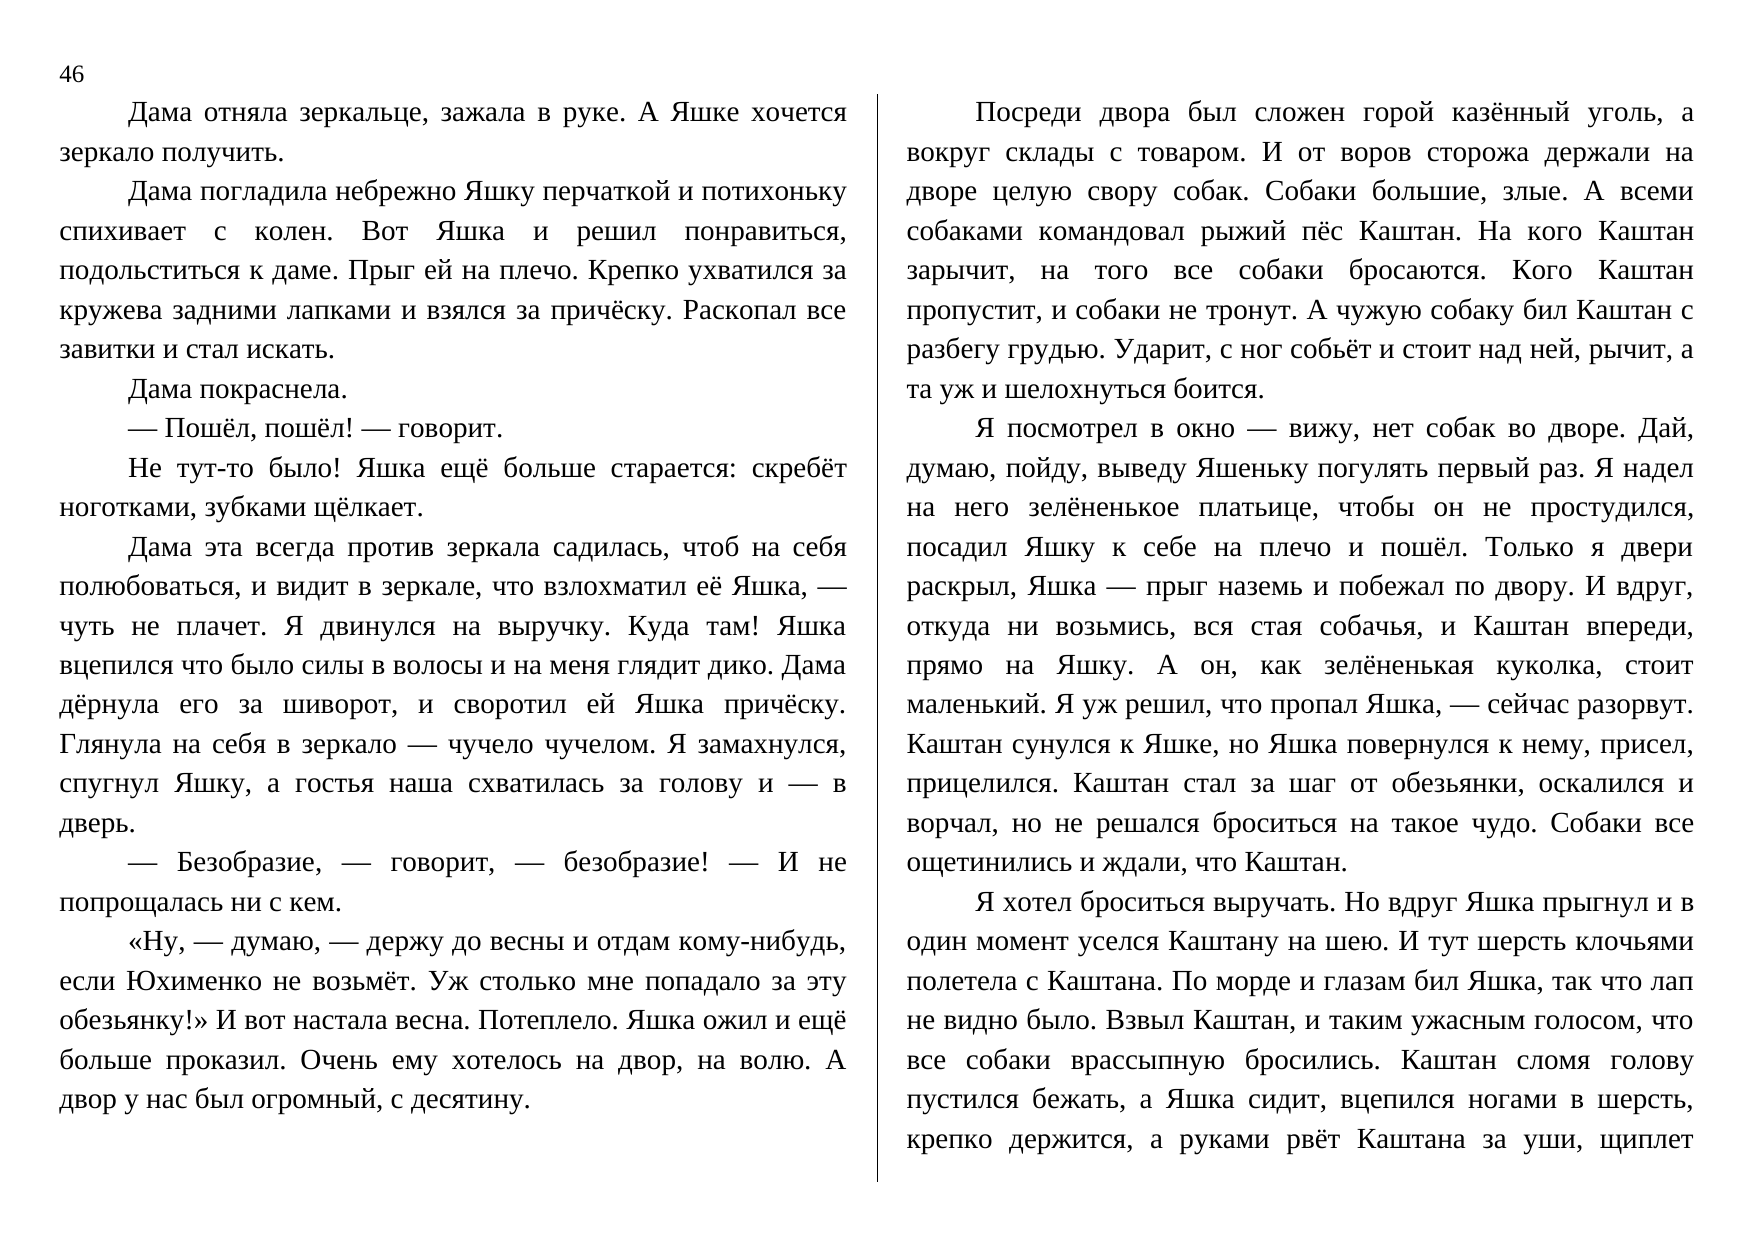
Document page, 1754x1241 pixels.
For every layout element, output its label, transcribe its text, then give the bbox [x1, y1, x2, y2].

text «Ну, — думаю, — держу до весны и отдам кому-нибудь, если Юхименко не возьмёт. Уж столько мне попадало за эту обезьянку!» И вот настала весна. Потеплело. Яшка ожил и ещё больше проказил. Очень ему хотелось на двор, на волю. А двор у нас был огромный, с десятину. [59, 923, 847, 1115]
text Я хотел броситься выручать. Но вдруг Яшка прыгнул и в один момент уселся Каштану на шею. И тут шерсть клочьями полетела с Каштана. По морде и глазам бил Яшка, так что лап не видно было. Взвыл Каштан, и таким ужасным голосом, что все собаки врассыпную бросились. Каштан сломя голову пустился бежать, а Яшка сидит, вцепился ногами в шерсть, крепко держится, а руками рвёт Каштана за уши, щиплет [906, 884, 1695, 1154]
text Посреди двора был сложен горой казённый уголь, а вокруг склады с товаром. И от воров сторожа держали на дворе целую свору собак. Собаки большие, злые. А всеми собаками командовал рыжий пёс Каштан. На кого Каштан зарычит, на того все собаки бросаются. Кого Каштан пропустит, и собаки не тронут. А чужую собаку бил Каштан с разбегу грудью. Ударит, с ног собьёт и стоит над ней, рычит, а та уж и шелохнуться боится. [906, 94, 1695, 404]
text Дама погладила небрежно Яшку перчаткой и потихоньку спихивает с колен. Вот Яшка и решил понравиться, подольститься к даме. Прыг ей на плечо. Крепко ухватился за кружева задними лапками и взялся за причёску. Раскопал все завитки и стал искать. [59, 173, 847, 365]
text — Безобразие, — говорит, — безобразие! — И не попрощалась ни с кем. [59, 844, 847, 918]
text Я посмотрел в окно — вижу, нет собак во дворе. Дай, думаю, пойду, выведу Яшеньку погулять первый раз. Я надел на него зелёненькое платьице, чтобы он не простудился, посадил Яшку к себе на плечо и пошёл. Только я двери раскрыл, Яшка — прыг наземь и побежал по двору. И вдруг, откуда ни возьмись, вся стая собачья, и Каштан впереди, прямо на Яшку. А он, как зелёненькая куколка, стоит маленький. Я уж решил, что пропал Яшка, — сейчас разорвут. Каштан сунулся к Яшке, но Яшка повернулся к нему, присел, прицелился. Каштан стал за шаг от обезьянки, оскалился и ворчал, но не решался броситься на такое чудо. Собаки все ощетинились и ждали, что Каштан. [906, 410, 1695, 878]
text Не тут-то было! Яшка ещё больше старается: скребёт ноготками, зубками щёлкает. [59, 450, 847, 523]
text — Пошёл, пошёл! — говорит. [59, 410, 847, 444]
text Дама отняла зеркальце, зажала в руке. А Яшке хочется зеркало получить. [59, 94, 847, 167]
text Дама эта всегда против зеркала садилась, чтоб на себя полюбоваться, и видит в зеркале, что взлохматил её Яшка, — чуть не плачет. Я двинулся на выручку. Куда там! Яшка вцепился что было силы в волосы и на меня глядит дико. Дама дёрнула его за шиворот, и своротил ей Яшка причёску. Глянула на себя в зеркало — чучело чучелом. Я замахнулся, спугнул Яшку, а гостья наша схватилась за голову и — в дверь. [59, 529, 847, 839]
text Дама покраснела. [59, 371, 847, 404]
